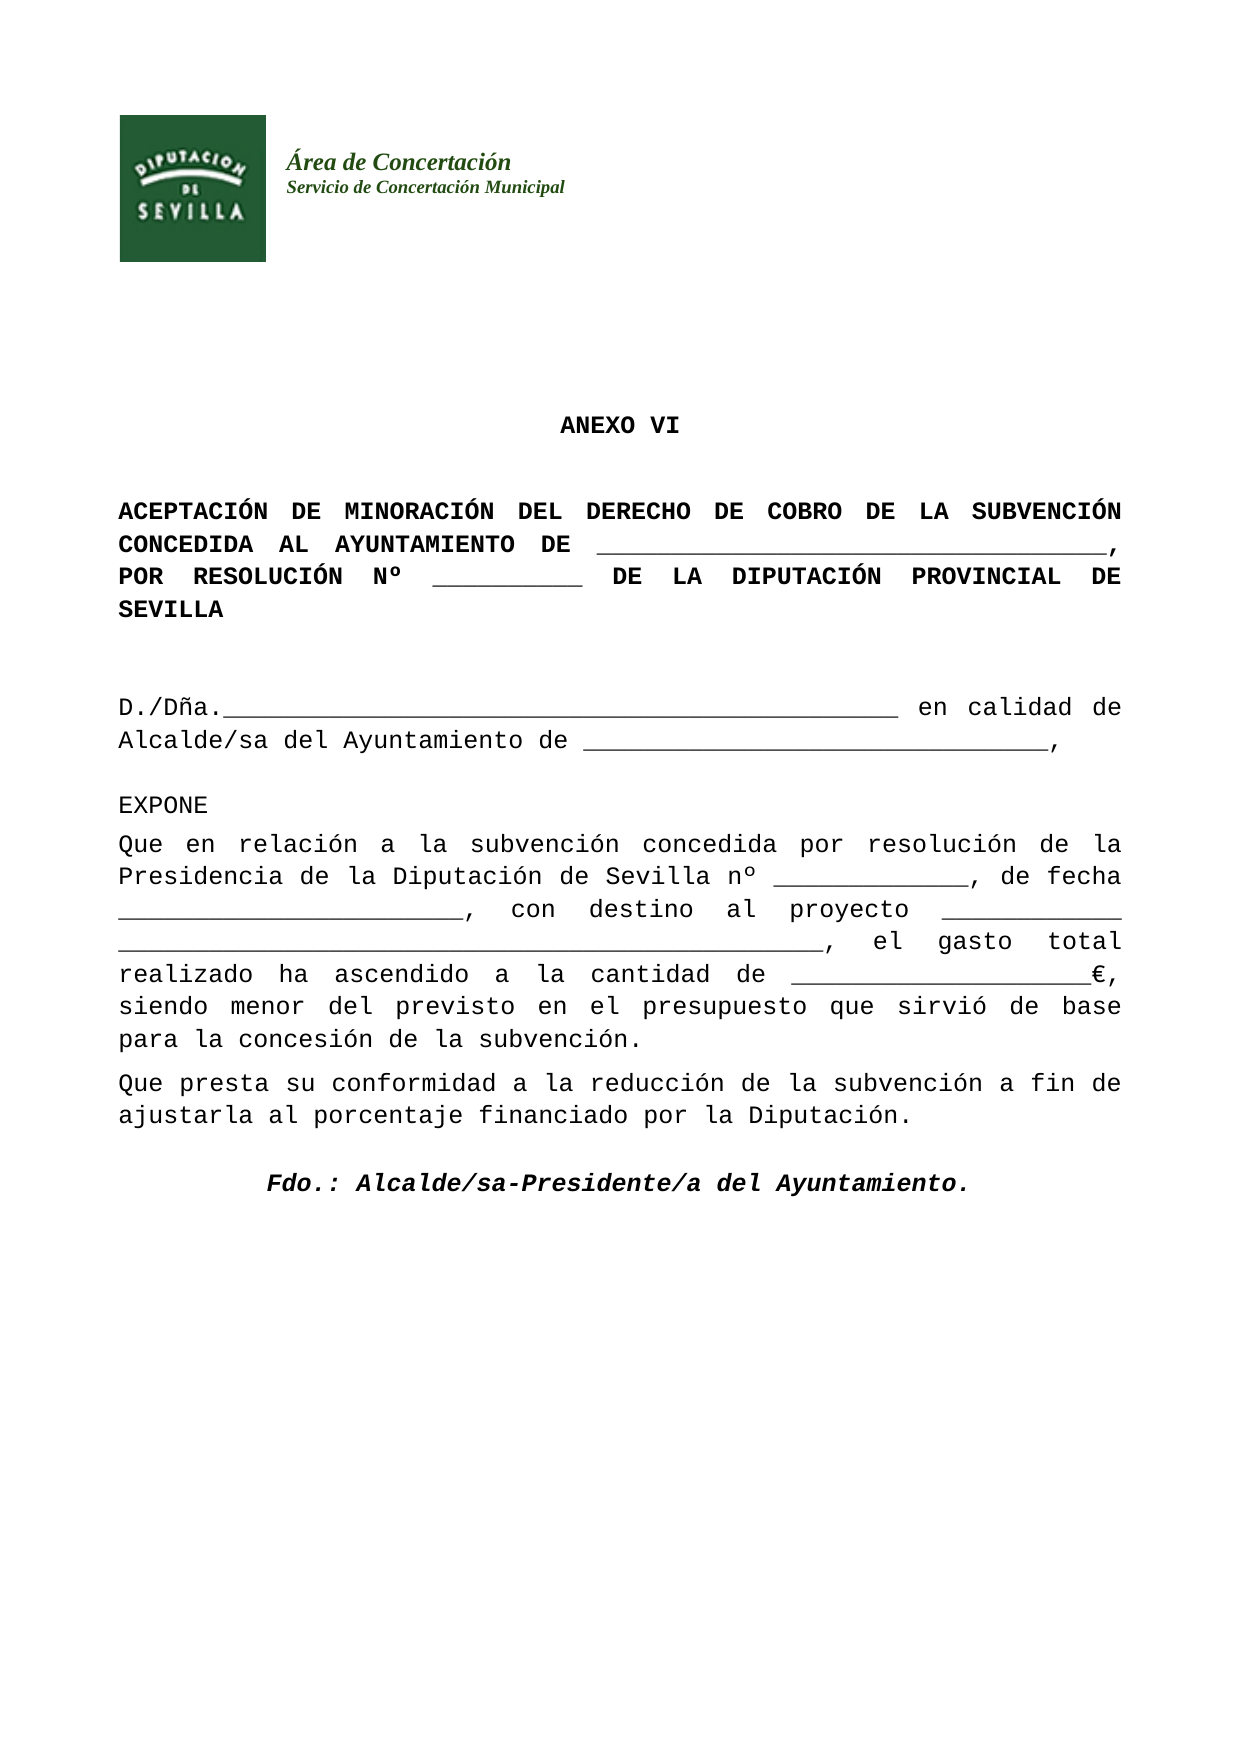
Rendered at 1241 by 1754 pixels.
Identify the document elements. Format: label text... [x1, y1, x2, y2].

text Área de Concertación [267, 147, 1122, 176]
text Fdo.: Alcalde/sa-Presidente/a del Ayuntamiento. [118, 1170, 1122, 1198]
text ACEPTACIÓN DE MINORACIÓN DEL DERECHO DE COBRO DE LA SUBVENCIÓN CONCEDIDA AL AYUNTAMIENTO DE __________________________________, POR RESOLUCIÓN Nº __________ DE LA DIPUTACIÓN PROVINCIAL DE SEVILLA [118, 499, 1122, 624]
text EXPONE [118, 793, 1122, 821]
text Que en relación a la subvención concedida por resolución de la Presidencia de la Diputación de Sevilla nº _____________, de fecha _______________________, con destino al proyecto ____________ _______________________________________________, el gasto total realizado ha ascendido a la cantidad de ____________________€, siendo menor del previsto en el presupuesto que sirvió de base para la concesión de la subvención. [118, 831, 1122, 1054]
picture [119, 115, 266, 262]
text D./Dña._____________________________________________ en calidad de Alcalde/sa del Ayuntamiento de _______________________________, [118, 695, 1122, 756]
text ANEXO VI [118, 413, 1122, 441]
text Servicio de Concertación Municipal [267, 176, 1122, 197]
text Que presta su conformidad a la reducción de la subvención a fin de ajustarla al porcentaje financiado por la Diputación. [118, 1071, 1122, 1131]
